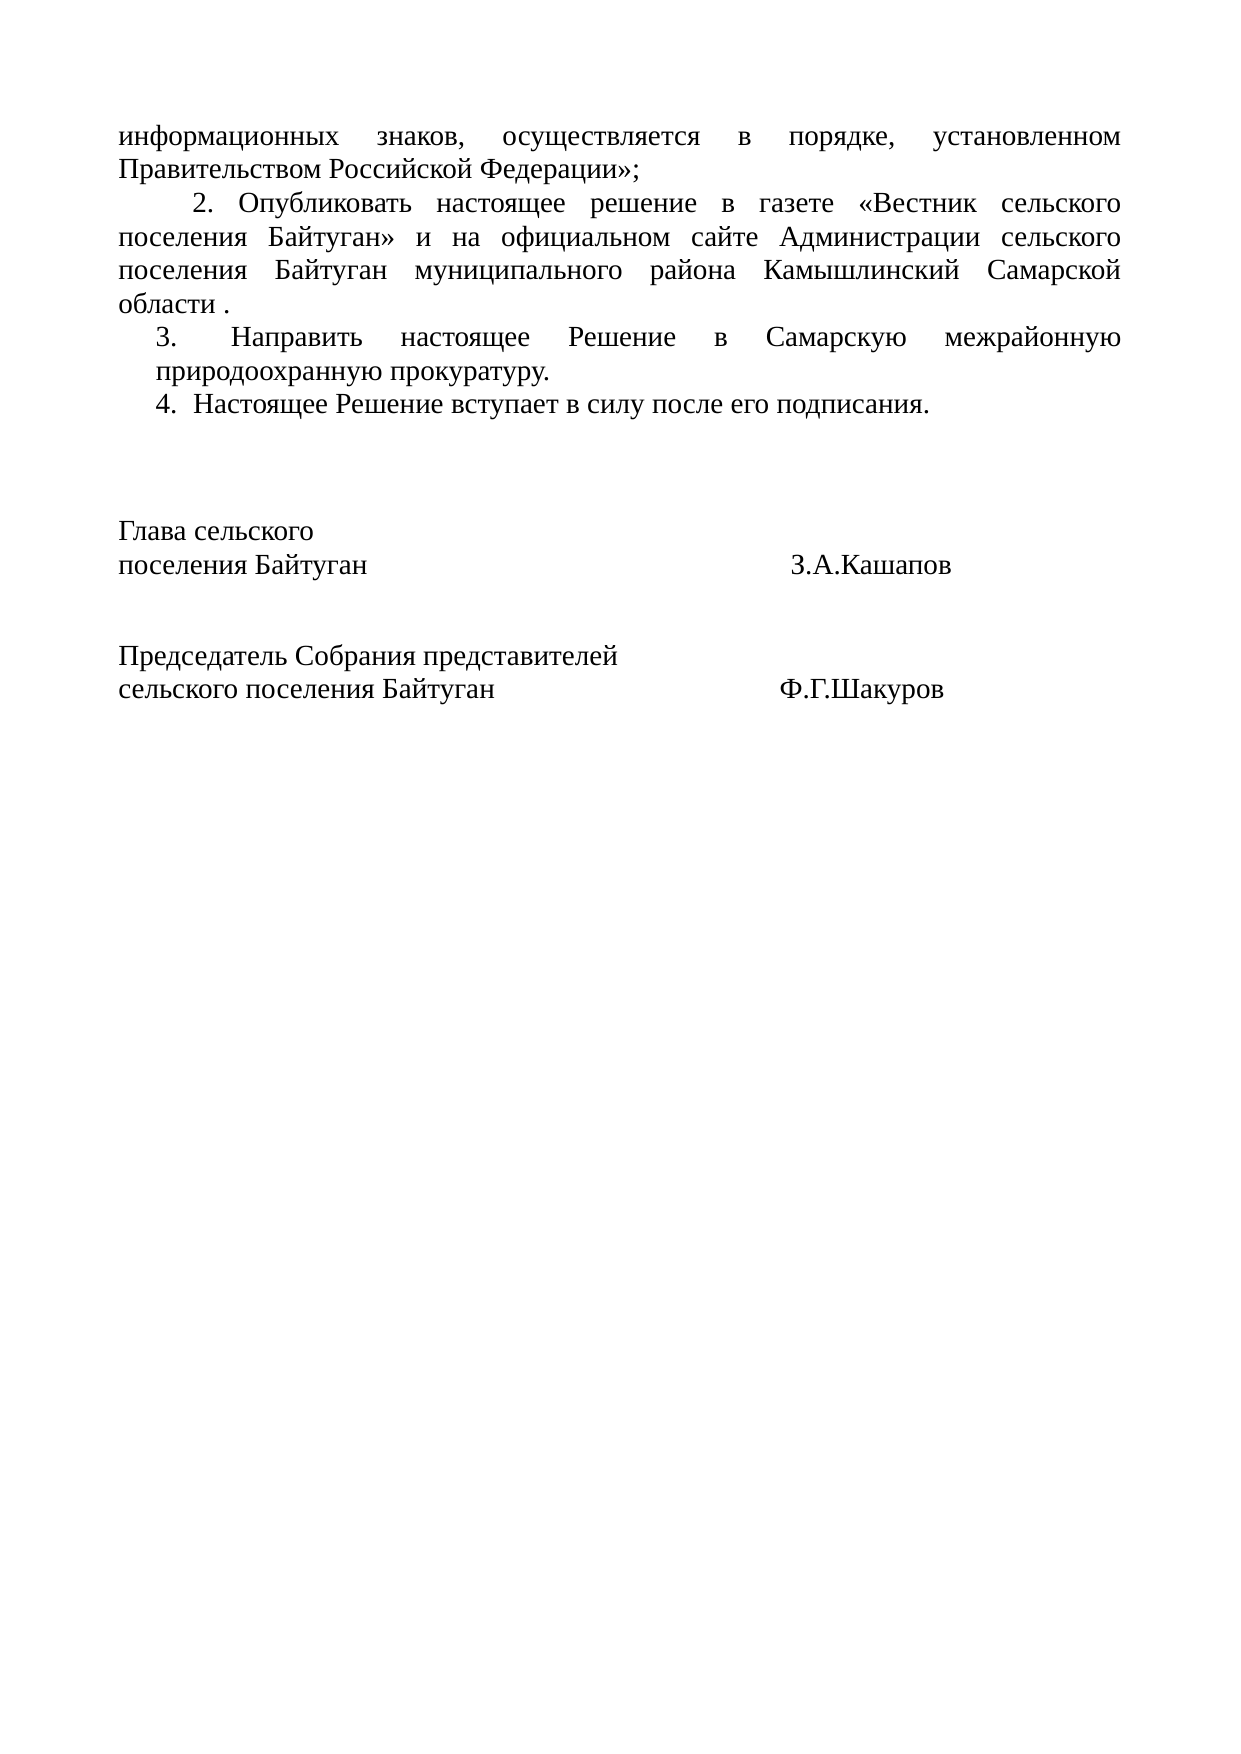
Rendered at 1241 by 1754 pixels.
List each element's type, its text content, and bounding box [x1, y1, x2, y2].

list Направить настоящее Решение в Самарскую межрайонную природоохранную прокуратуру. [118, 319, 1122, 386]
list Настоящее Решение вступает в силу после его подписания. [118, 386, 1122, 420]
text Глава сельского поселения Байтуган З.А.Кашапов [118, 513, 1122, 581]
text 2. Опубликовать настоящее решение в газете «Вестник сельского поселения Байтуган» и на официальном сайте Администрации сельского поселения Байтуган муниципального района Камышлинский Самарской области . [118, 185, 1122, 319]
text сельского поселения Байтуган Ф.Г.Шакуров [118, 672, 1122, 705]
text Председатель Собрания представителей [118, 638, 1122, 672]
text информационных знаков, осуществляется в порядке, установленном Правительством Российской Федерации»; [118, 118, 1122, 185]
